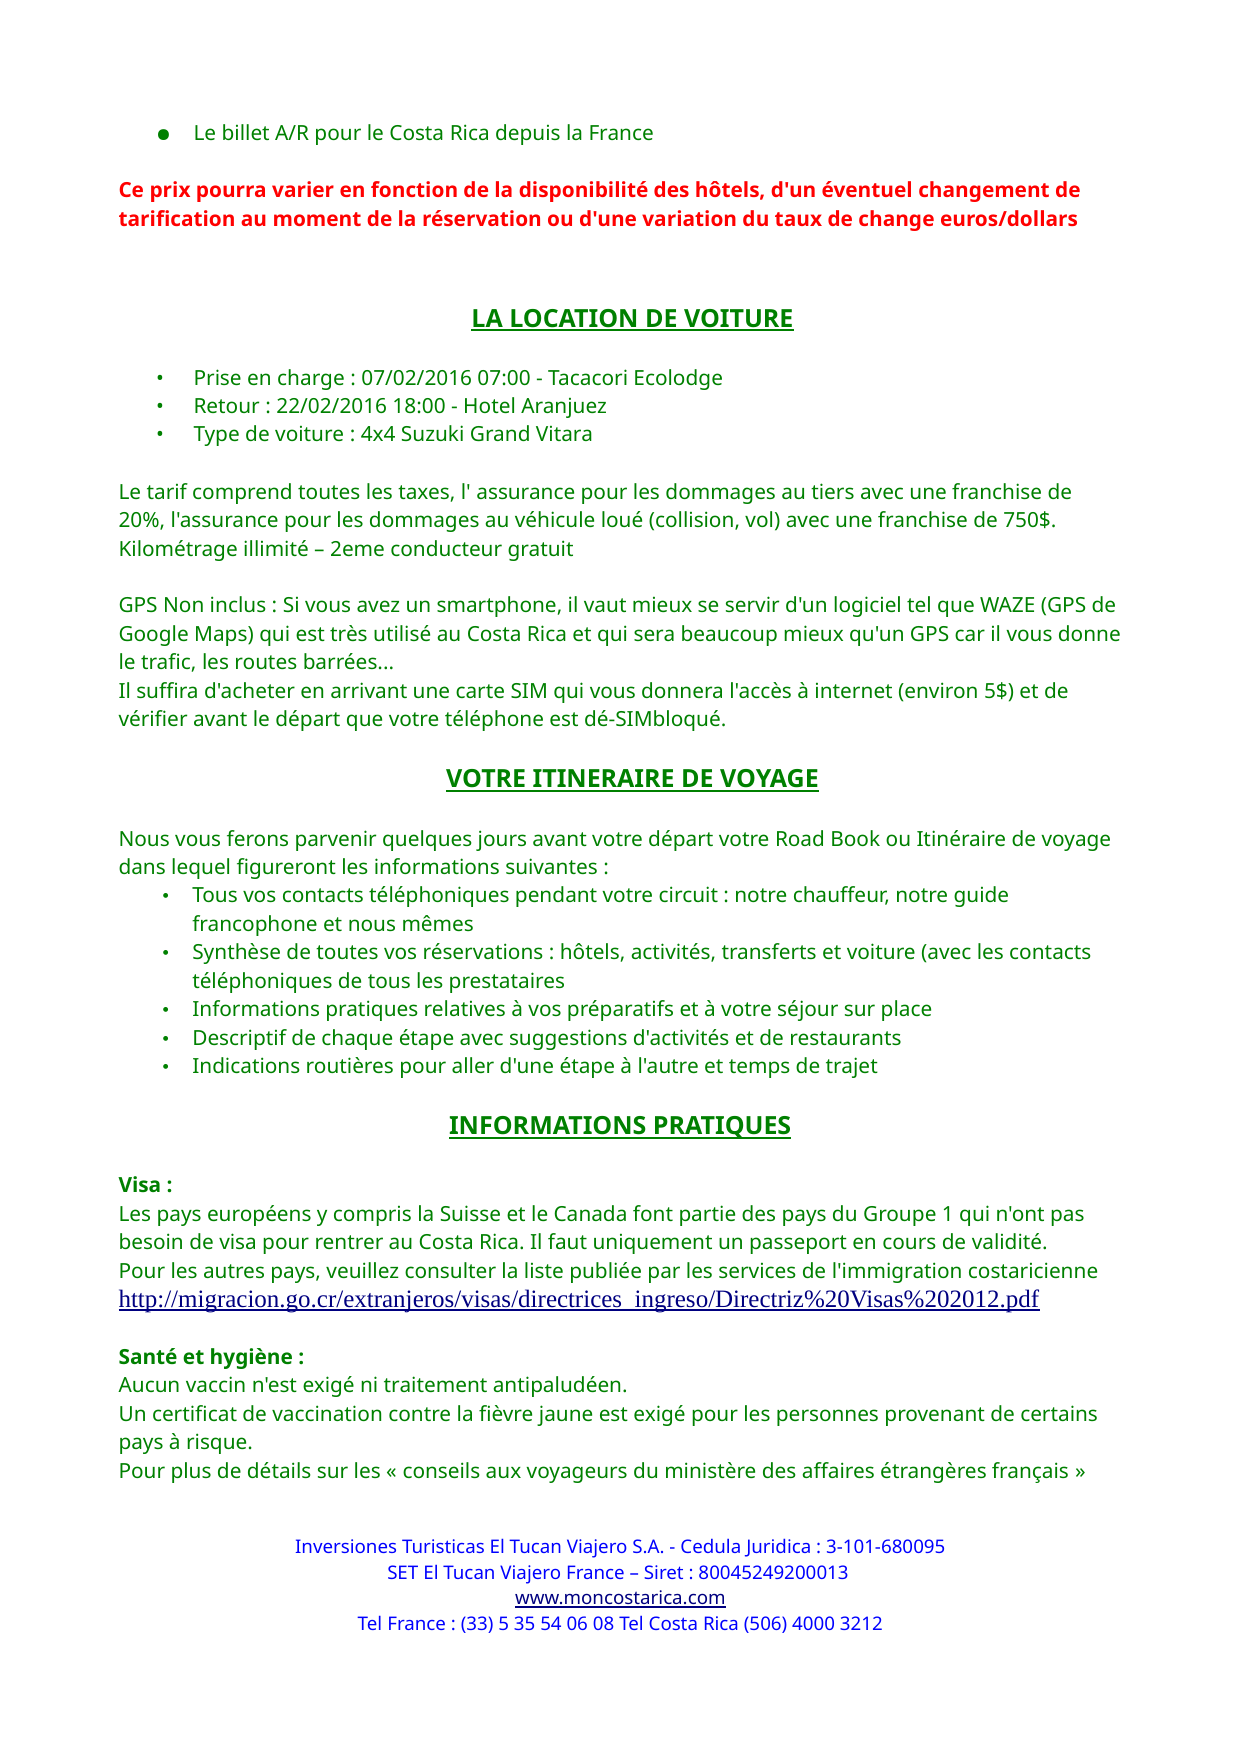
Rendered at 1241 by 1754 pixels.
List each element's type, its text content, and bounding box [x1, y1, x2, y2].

text http://migracion.go.cr/extranjeros/visas/directrices_ingreso/Directriz%20Visas%202012.pdf [118, 1284, 1122, 1314]
text Visa : [118, 1171, 1122, 1199]
list Le billet A/R pour le Costa Rica depuis la France [156, 118, 1122, 147]
text Un certificat de vaccination contre la fièvre jaune est exigé pour les personnes provenant de certains pays à risque. [118, 1399, 1122, 1456]
text Kilométrage illimité – 2eme conducteur gratuit [118, 534, 1122, 562]
text Nous vous ferons parvenir quelques jours avant votre départ votre Road Book ou Itinéraire de voyage dans lequel figureront les informations suivantes : [118, 824, 1146, 881]
text VOTRE ITINERAIRE DE VOYAGE [118, 761, 1146, 795]
text INFORMATIONS PRATIQUES [118, 1108, 1122, 1142]
list Informations pratiques relatives à vos préparatifs et à votre séjour sur place [162, 994, 1122, 1023]
text Santé et hygiène : Aucun vaccin n'est exigé ni traitement antipaludéen. [118, 1342, 1122, 1399]
list Descriptif de chaque étape avec suggestions d'activités et de restaurants [162, 1023, 1122, 1051]
text LA LOCATION DE VOITURE [118, 300, 1146, 334]
list Indications routières pour aller d'une étape à l'autre et temps de trajet [162, 1051, 1122, 1079]
text Pour plus de détails sur les « conseils aux voyageurs du ministère des affaires étrangères français » [118, 1456, 1122, 1484]
text Les pays européens y compris la Suisse et le Canada font partie des pays du Groupe 1 qui n'ont pas besoin de visa pour rentrer au Costa Rica. Il faut uniquement un passeport en cours de validité. [118, 1199, 1122, 1256]
list Synthèse de toutes vos réservations : hôtels, activités, transferts et voiture (avec les contacts téléphoniques de tous les prestataires [162, 937, 1122, 994]
text Le tarif comprend toutes les taxes, l' assurance pour les dommages au tiers avec une franchise de 20%, l'assurance pour les dommages au véhicule loué (collision, vol) avec une franchise de 750$. [118, 477, 1122, 534]
text Ce prix pourra varier en fonction de la disponibilité des hôtels, d'un éventuel changement de tarification au moment de la réservation ou d'une variation du taux de change euros/dollars [118, 175, 1122, 232]
list Tous vos contacts téléphoniques pendant votre circuit : notre chauffeur, notre guide francophone et nous mêmes [162, 881, 1122, 937]
text Pour les autres pays, veuillez consulter la liste publiée par les services de l'immigration costaricienne [118, 1256, 1122, 1284]
text GPS Non inclus : Si vous avez un smartphone, il vaut mieux se servir d'un logiciel tel que WAZE (GPS de Google Maps) qui est très utilisé au Costa Rica et qui sera beaucoup mieux qu'un GPS car il vous donne le trafic, les routes barrées... Il suffira d'acheter en arrivant une carte SIM qui vous donnera l'accès à internet (environ 5$) et de vérifier avant le départ que votre téléphone est dé-SIMbloqué. [118, 591, 1122, 733]
list Retour : 22/02/2016 18:00 - Hotel Aranjuez [156, 391, 1122, 419]
list Prise en charge : 07/02/2016 07:00 - Tacacori Ecolodge [156, 363, 1122, 391]
list Type de voiture : 4x4 Suzuki Grand Vitara [156, 419, 1122, 448]
